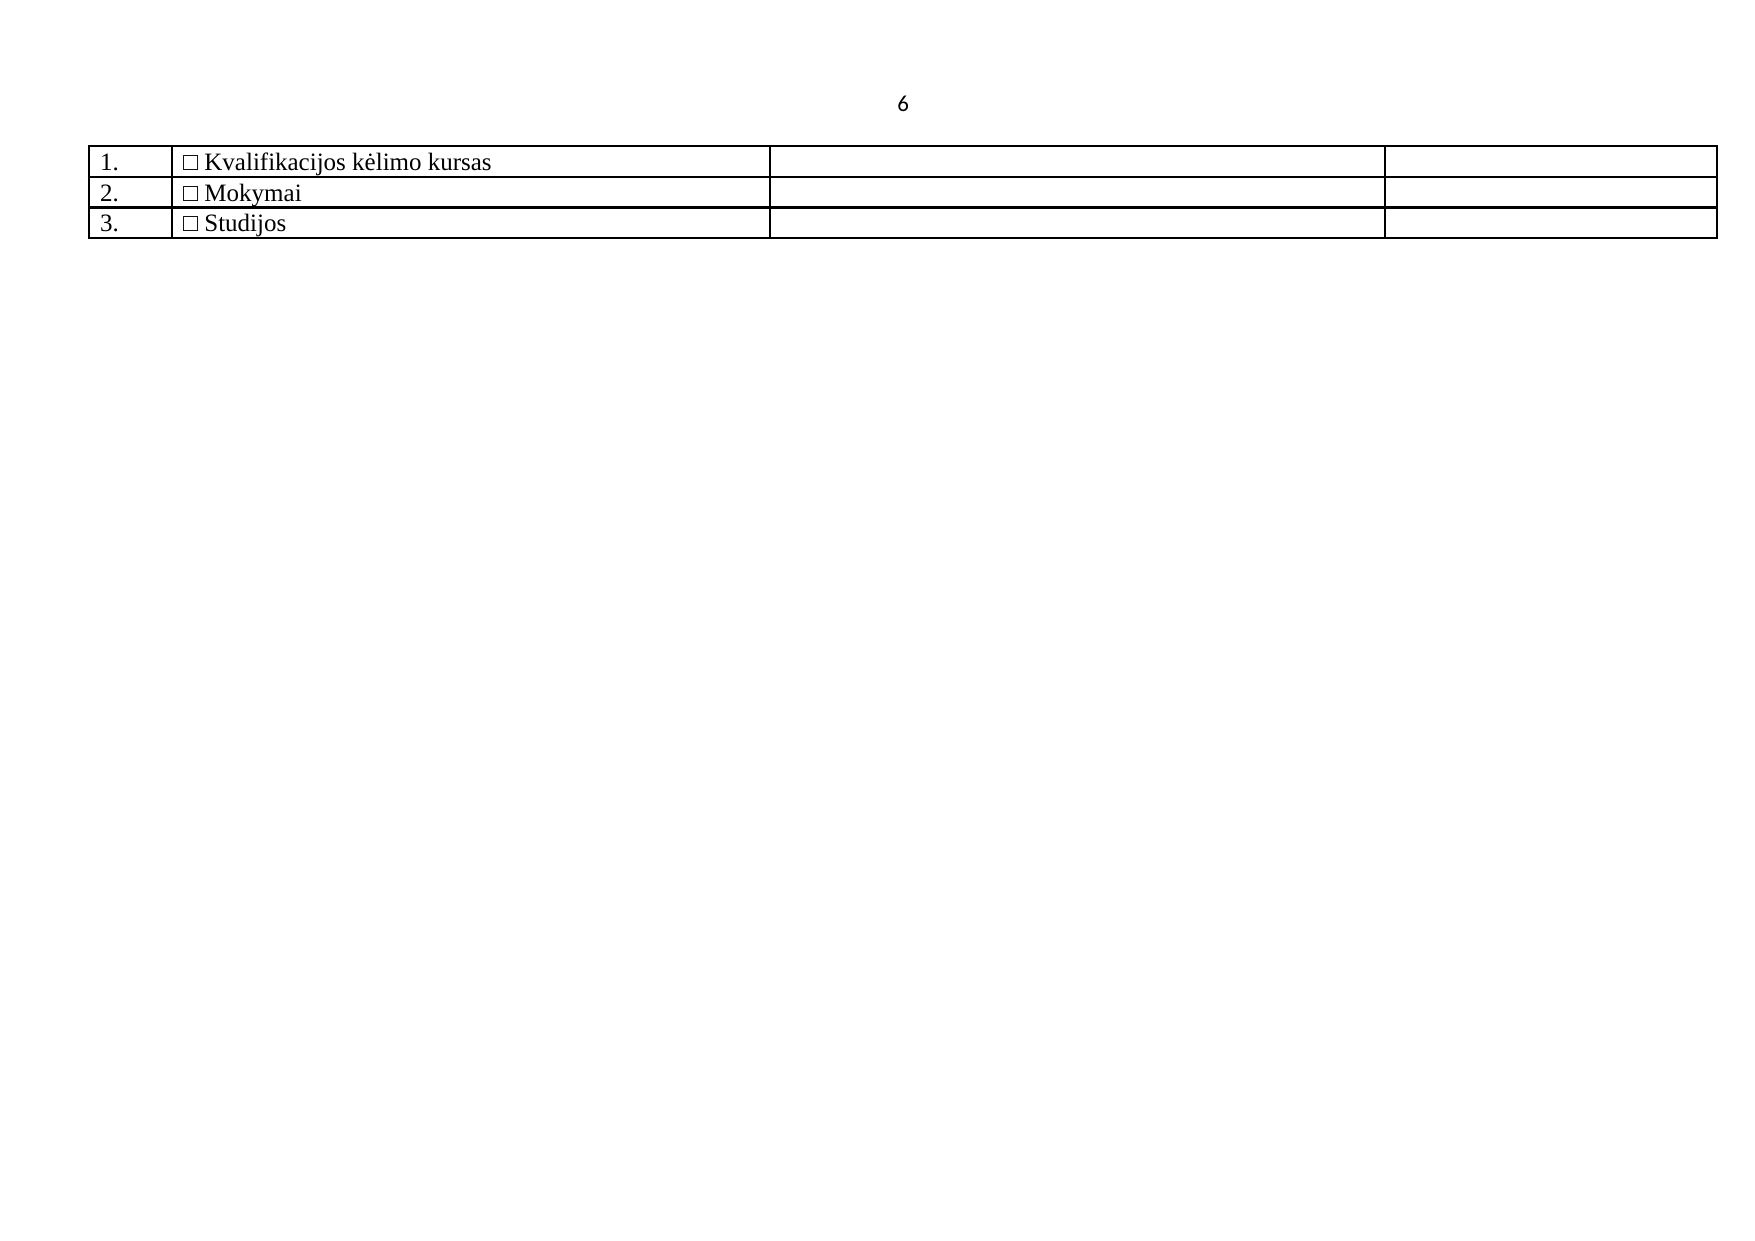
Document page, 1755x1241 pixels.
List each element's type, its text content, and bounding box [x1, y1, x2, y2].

table_cell □ Mokymai [173, 178, 769, 206]
table_cell [771, 147, 1384, 176]
table_cell 2. [90, 178, 171, 206]
table_cell □ Kvalifikacijos kėlimo kursas [173, 147, 769, 176]
table_cell [1386, 209, 1716, 237]
table_cell 3. [90, 209, 171, 237]
table_cell 1. [90, 147, 171, 176]
table_cell [771, 209, 1384, 237]
table_cell [1386, 178, 1716, 206]
table_cell [771, 178, 1384, 206]
table_cell [1386, 147, 1716, 176]
table_cell □ Studijos [173, 209, 769, 237]
